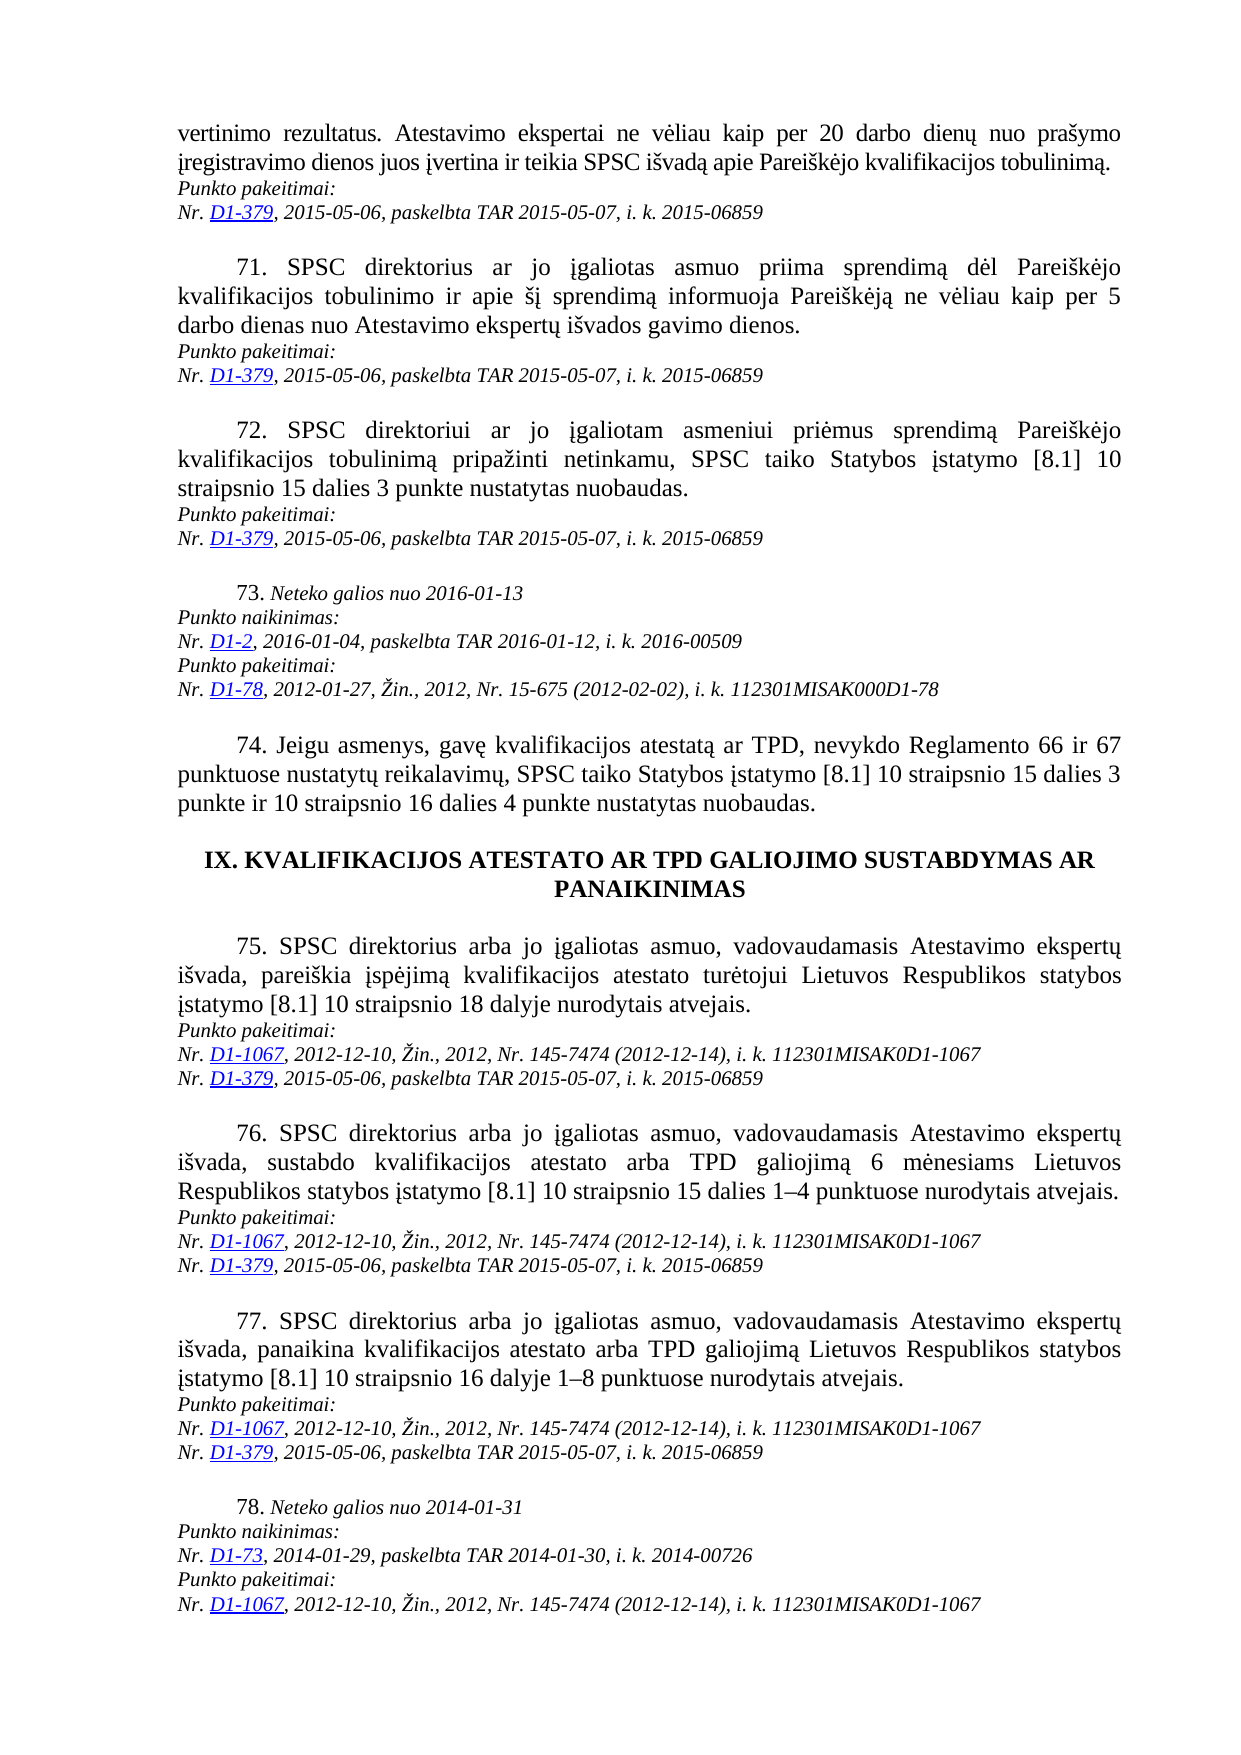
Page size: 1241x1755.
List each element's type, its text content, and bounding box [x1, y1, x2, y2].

text 77. SPSC direktorius arba jo įgaliotas asmuo, vadovaudamasis Atestavimo ekspertų išvada, panaikina kvalifikacijos atestato arba TPD galiojimą Lietuvos Respublikos statybos įstatymo [8.1] 10 straipsnio 16 dalyje 1–8 punktuose nurodytais atvejais. [177, 1306, 1122, 1392]
text IX. KVALIFIKACIJOS ATESTATO AR TPD GALIOJIMO SUSTABDYMAS AR PANAIKINIMAS [177, 845, 1122, 903]
text Nr. D1-379, 2015-05-06, paskelbta TAR 2015-05-07, i. k. 2015-06859 [177, 1253, 1122, 1277]
text Nr. D1-1067, 2012-12-10, Žin., 2012, Nr. 145-7474 (2012-12-14), i. k. 112301MISAK0D1-1067 [177, 1229, 1122, 1253]
text Punkto pakeitimai: [177, 1018, 1122, 1042]
text 75. SPSC direktorius arba jo įgaliotas asmuo, vadovaudamasis Atestavimo ekspertų išvada, pareiškia įspėjimą kvalifikacijos atestato turėtojui Lietuvos Respublikos statybos įstatymo [8.1] 10 straipsnio 18 dalyje nurodytais atvejais. [177, 931, 1122, 1018]
text Nr. D1-1067, 2012-12-10, Žin., 2012, Nr. 145-7474 (2012-12-14), i. k. 112301MISAK0D1-1067 [177, 1416, 1122, 1440]
text Punkto naikinimas: [177, 605, 1122, 629]
text vertinimo rezultatus. Atestavimo ekspertai ne vėliau kaip per 20 darbo dienų nuo prašymo įregistravimo dienos juos įvertina ir teikia SPSC išvadą apie Pareiškėjo kvalifikacijos tobulinimą. [177, 118, 1122, 176]
text Punkto naikinimas: [177, 1519, 1122, 1543]
text Punkto pakeitimai: [177, 1392, 1122, 1416]
text Nr. D1-379, 2015-05-06, paskelbta TAR 2015-05-07, i. k. 2015-06859 [177, 526, 1122, 550]
text 72. SPSC direktoriui ar jo įgaliotam asmeniui priėmus sprendimą Pareiškėjo kvalifikacijos tobulinimą pripažinti netinkamu, SPSC taiko Statybos įstatymo [8.1] 10 straipsnio 15 dalies 3 punkte nustatytas nuobaudas. [177, 416, 1122, 502]
text Punkto pakeitimai: [177, 176, 1122, 200]
text Punkto pakeitimai: [177, 339, 1122, 363]
text Nr. D1-379, 2015-05-06, paskelbta TAR 2015-05-07, i. k. 2015-06859 [177, 200, 1122, 224]
text Nr. D1-73, 2014-01-29, paskelbta TAR 2014-01-30, i. k. 2014-00726 [177, 1543, 1122, 1567]
text Nr. D1-2, 2016-01-04, paskelbta TAR 2016-01-12, i. k. 2016-00509 [177, 629, 1122, 653]
text Nr. D1-379, 2015-05-06, paskelbta TAR 2015-05-07, i. k. 2015-06859 [177, 1066, 1122, 1090]
text 78. Neteko galios nuo 2014-01-31 [177, 1493, 1122, 1519]
text Punkto pakeitimai: [177, 653, 1122, 677]
text Nr. D1-379, 2015-05-06, paskelbta TAR 2015-05-07, i. k. 2015-06859 [177, 1440, 1122, 1464]
text 74. Jeigu asmenys, gavę kvalifikacijos atestatą ar TPD, nevykdo Reglamento 66 ir 67 punktuose nustatytų reikalavimų, SPSC taiko Statybos įstatymo [8.1] 10 straipsnio 15 dalies 3 punkte ir 10 straipsnio 16 dalies 4 punkte nustatytas nuobaudas. [177, 730, 1122, 816]
text 73. Neteko galios nuo 2016-01-13 [177, 579, 1122, 605]
text Punkto pakeitimai: [177, 502, 1122, 526]
text 71. SPSC direktorius ar jo įgaliotas asmuo priima sprendimą dėl Pareiškėjo kvalifikacijos tobulinimo ir apie šį sprendimą informuoja Pareiškėją ne vėliau kaip per 5 darbo dienas nuo Atestavimo ekspertų išvados gavimo dienos. [177, 252, 1122, 339]
text Nr. D1-1067, 2012-12-10, Žin., 2012, Nr. 145-7474 (2012-12-14), i. k. 112301MISAK0D1-1067 [177, 1042, 1122, 1066]
text 76. SPSC direktorius arba jo įgaliotas asmuo, vadovaudamasis Atestavimo ekspertų išvada, sustabdo kvalifikacijos atestato arba TPD galiojimą 6 mėnesiams Lietuvos Respublikos statybos įstatymo [8.1] 10 straipsnio 15 dalies 1–4 punktuose nurodytais atvejais. [177, 1118, 1122, 1205]
text Nr. D1-1067, 2012-12-10, Žin., 2012, Nr. 145-7474 (2012-12-14), i. k. 112301MISAK0D1-1067 [177, 1591, 1122, 1616]
text Nr. D1-78, 2012-01-27, Žin., 2012, Nr. 15-675 (2012-02-02), i. k. 112301MISAK000D1-78 [177, 677, 1122, 701]
text Punkto pakeitimai: [177, 1567, 1122, 1591]
text Nr. D1-379, 2015-05-06, paskelbta TAR 2015-05-07, i. k. 2015-06859 [177, 363, 1122, 387]
text Punkto pakeitimai: [177, 1205, 1122, 1229]
